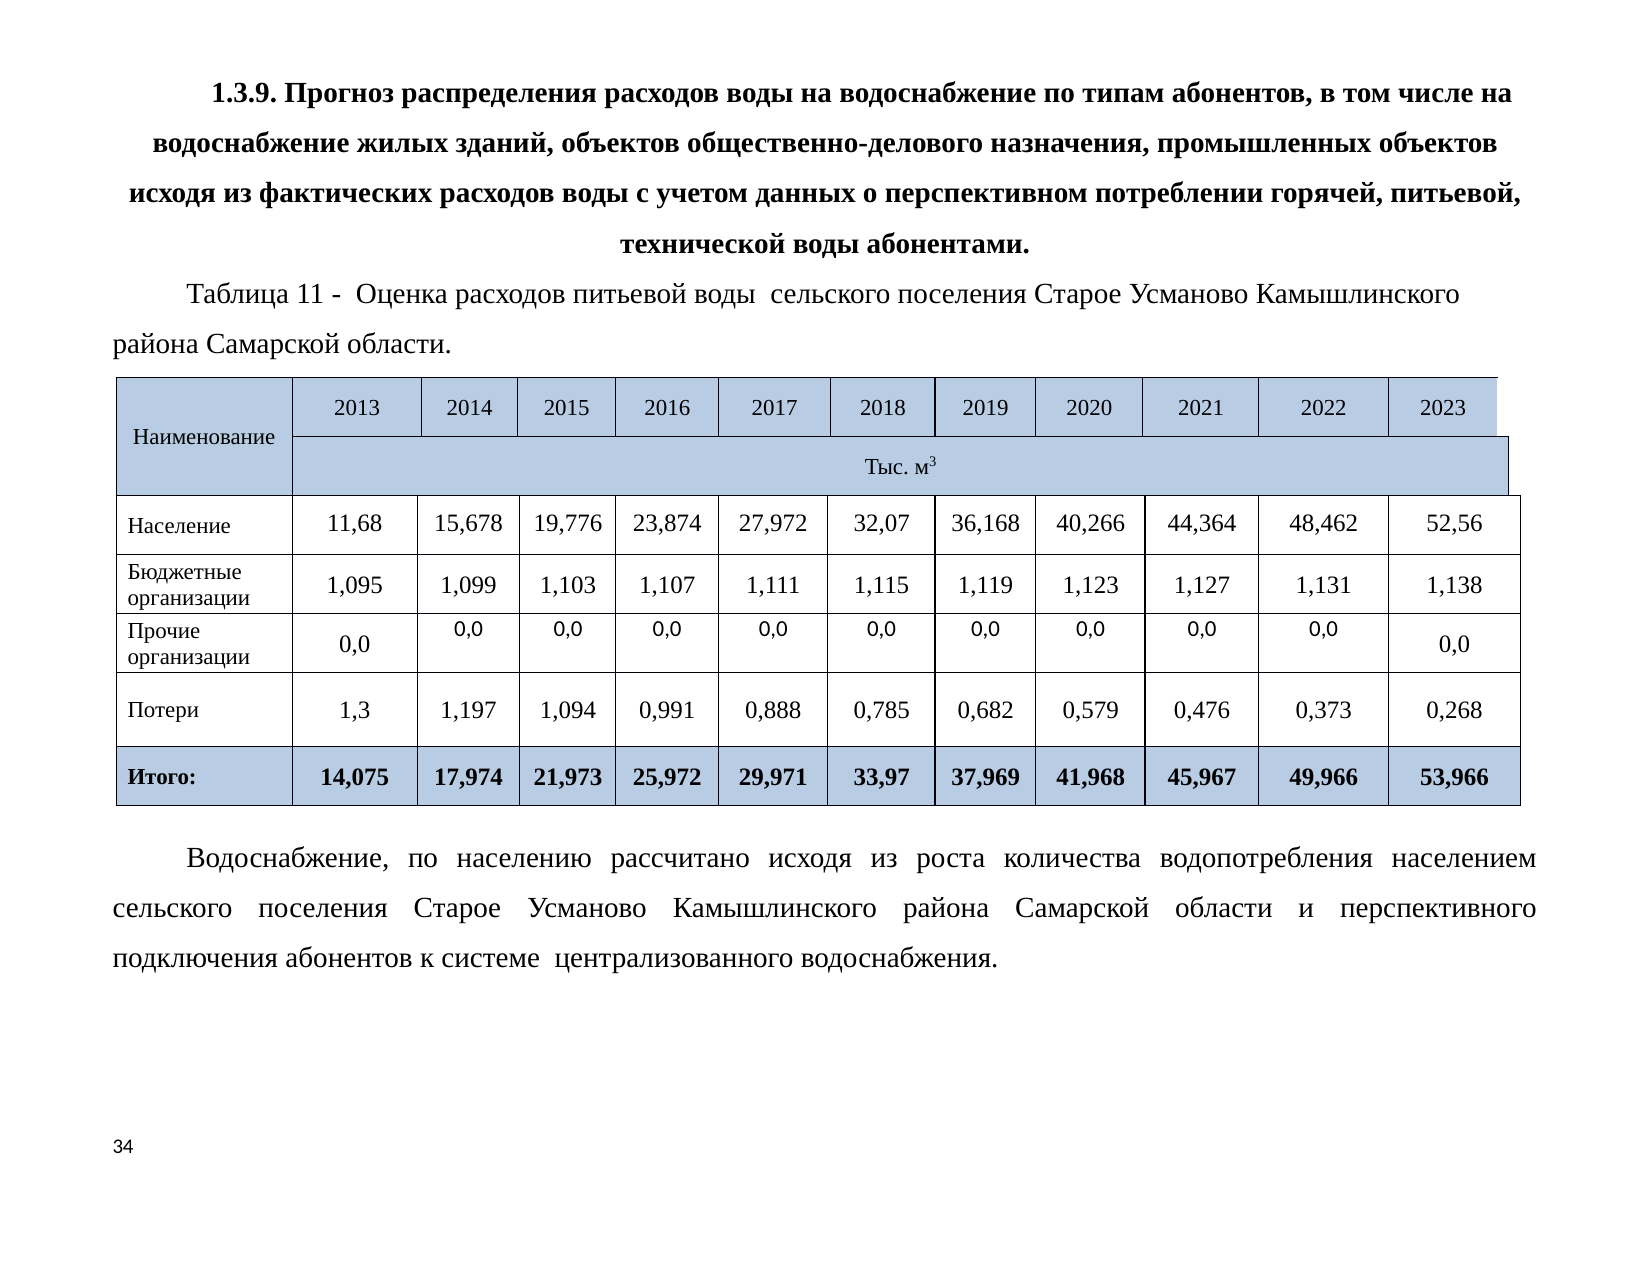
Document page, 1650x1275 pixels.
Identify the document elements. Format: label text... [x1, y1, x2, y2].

table_cell Население [117, 496, 292, 554]
table_cell 36,168 [936, 496, 1035, 554]
table_cell 45,967 [1146, 747, 1258, 805]
table_cell 0,0 [1259, 614, 1388, 672]
subtitle 1.3.9. Прогноз распределения расходов воды на водоснабжение по типам абонентов, в том числе на водоснабжение жилых зданий, объектов общественно-делового назначения, промышленных объектов исходя из фактических расходов воды с учетом данных о перспективном потреблении горячей, питьевой, технической воды абонентами. [112, 75, 1538, 259]
table_cell 1,138 [1389, 555, 1520, 613]
table_cell 0,0 [293, 614, 417, 672]
table_cell 0,0 [828, 614, 934, 672]
table_cell 1,107 [616, 555, 718, 613]
table_cell 44,364 [1146, 496, 1258, 554]
table_cell 1,197 [418, 673, 519, 746]
table_cell 0,888 [719, 673, 827, 746]
table_cell 29,971 [719, 747, 827, 805]
table_cell 0,579 [1036, 673, 1144, 746]
table_cell Потери [117, 673, 292, 746]
table_header 2016 [616, 378, 718, 436]
table_cell 0,476 [1146, 673, 1258, 746]
table_cell 0,0 [418, 614, 519, 672]
table_header [1509, 377, 1520, 436]
table_cell 21,973 [520, 747, 615, 805]
table_cell 0,0 [520, 614, 615, 672]
table_cell 23,874 [616, 496, 718, 554]
table_header Наименование [117, 378, 292, 495]
table_cell 0,0 [1146, 614, 1258, 672]
table_header 2014 [422, 378, 517, 436]
table_cell Прочие организации [117, 614, 292, 672]
table_cell 53,966 [1389, 747, 1520, 805]
table_cell 1,119 [936, 555, 1035, 613]
table_cell 0,0 [719, 614, 827, 672]
table_cell 1,103 [520, 555, 615, 613]
table_cell 1,123 [1036, 555, 1144, 613]
table_header 2017 [719, 378, 830, 436]
table_cell 41,968 [1036, 747, 1144, 805]
table_cell 1,127 [1146, 555, 1258, 613]
table_header 2023 [1389, 378, 1497, 436]
table_header 2015 [518, 378, 615, 436]
table_header 2018 [831, 378, 934, 436]
table_cell 49,966 [1259, 747, 1388, 805]
table_cell 0,0 [1036, 614, 1144, 672]
table_cell 0,268 [1389, 673, 1520, 746]
table_cell 33,97 [828, 747, 934, 805]
table_cell 19,776 [520, 496, 615, 554]
table_cell 1,115 [828, 555, 934, 613]
table_cell 37,969 [936, 747, 1035, 805]
table_cell 11,68 [293, 496, 417, 554]
table_cell 32,07 [828, 496, 934, 554]
table_cell Итого: [117, 747, 292, 805]
table_header [1498, 377, 1509, 436]
table_header 2021 [1143, 378, 1258, 436]
table_header 2022 [1259, 378, 1388, 436]
table_cell 1,095 [293, 555, 417, 613]
table_cell 1,3 [293, 673, 417, 746]
table_cell 1,094 [520, 673, 615, 746]
table_cell 1,099 [418, 555, 519, 613]
table_cell Тыс. м3 [293, 437, 1508, 495]
table_cell 48,462 [1259, 496, 1388, 554]
table_cell 0,0 [1389, 614, 1520, 672]
text Водоснабжение, по населению рассчитано исходя из роста количества водопотребления населением сельского поселения Старое Усманово Камышлинского района Самарской области и перспективного подключения абонентов к системе централизованного водоснабжения. [112, 840, 1538, 974]
table_cell 0,0 [616, 614, 718, 672]
table_cell 40,266 [1036, 496, 1144, 554]
table_cell 14,075 [293, 747, 417, 805]
table_cell [1509, 436, 1520, 495]
table_cell 52,56 [1389, 496, 1520, 554]
table_cell 25,972 [616, 747, 718, 805]
table_cell 1,111 [719, 555, 827, 613]
table_header 2013 [293, 378, 421, 436]
table_cell 0,785 [828, 673, 934, 746]
table_header 2020 [1036, 378, 1142, 436]
table_cell 1,131 [1259, 555, 1388, 613]
table_cell 15,678 [418, 496, 519, 554]
table_cell 0,991 [616, 673, 718, 746]
table_cell 17,974 [418, 747, 519, 805]
table_cell 0,373 [1259, 673, 1388, 746]
table_header 2019 [936, 378, 1035, 436]
table_cell 0,682 [936, 673, 1035, 746]
text Таблица 11 - Оценка расходов питьевой воды сельского поселения Старое Усманово Камышлинского района Самарской области. [112, 276, 1538, 360]
table_cell 27,972 [719, 496, 827, 554]
table_cell 0,0 [936, 614, 1035, 672]
table_cell Бюджетные организации [117, 555, 292, 613]
